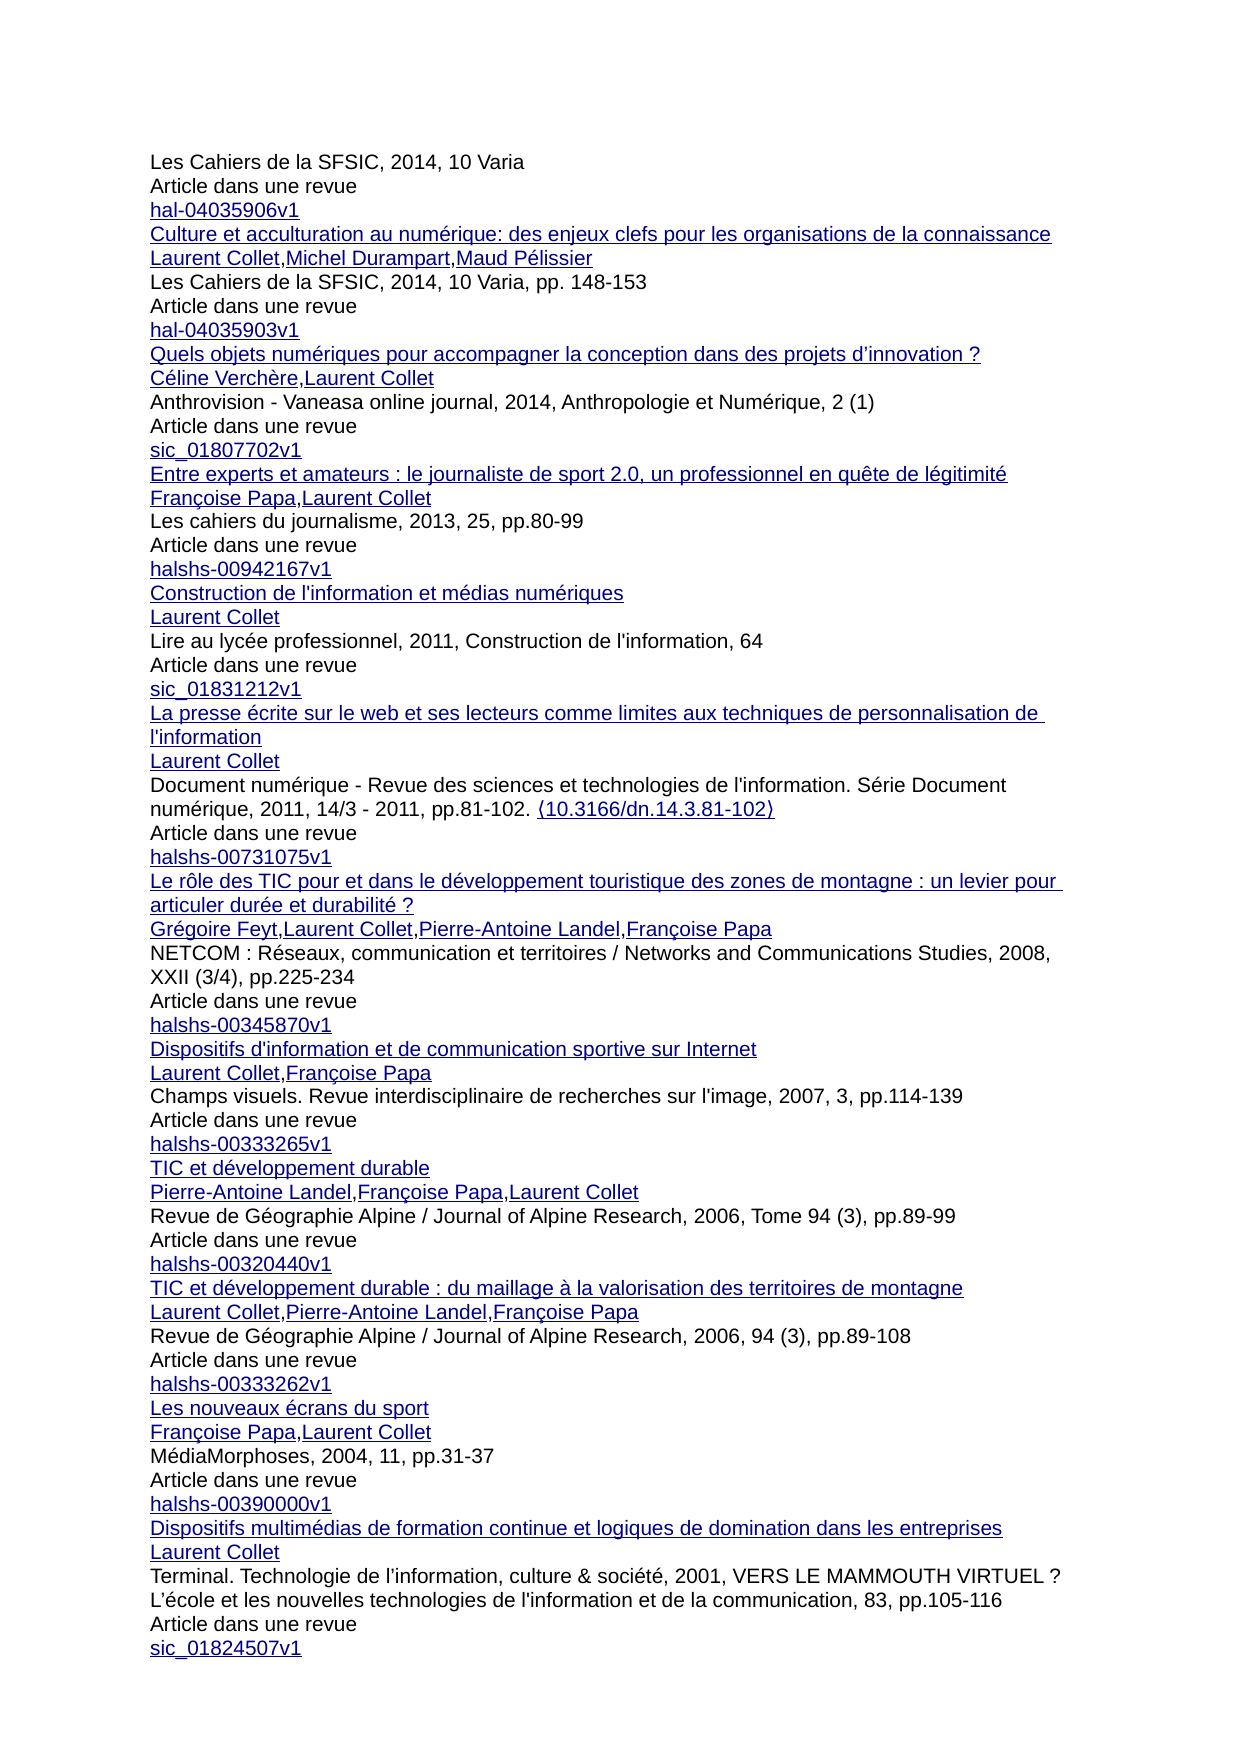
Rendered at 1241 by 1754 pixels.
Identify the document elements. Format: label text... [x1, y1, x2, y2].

table_cell Culture et acculturation au numérique: des enjeux clefs pour les organisations de la connaissance Laurent Collet,Michel Durampart,Maud Pélissier Les Cahiers de la SFSIC, 2014, 10 Varia, pp. 148-153 Article dans une revue hal-04035903v1 [150, 222, 1090, 342]
table_cell TIC et développement durable Pierre-Antoine Landel,Françoise Papa,Laurent Collet Revue de Géographie Alpine / Journal of Alpine Research, 2006, Tome 94 (3), pp.89-99 Article dans une revue halshs-00320440v1 [150, 1156, 1090, 1276]
table_cell Le rôle des TIC pour et dans le développement touristique des zones de montagne : un levier pour articuler durée et durabilité ? Grégoire Feyt,Laurent Collet,Pierre-Antoine Landel,Françoise Papa NETCOM : Réseaux, communication et territoires / Networks and Communications Studies, 2008, XXII (3/4), pp.225-234 Article dans une revue halshs-00345870v1 [150, 869, 1090, 1036]
table_cell Quels objets numériques pour accompagner la conception dans des projets d’innovation ? Céline Verchère,Laurent Collet Anthrovision - Vaneasa online journal, 2014, Anthropologie et Numérique, 2 (1) Article dans une revue sic_01807702v1 [150, 342, 1090, 461]
table_cell Construction de l'information et médias numériques Laurent Collet Lire au lycée professionnel, 2011, Construction de l'information, 64 Article dans une revue sic_01831212v1 [150, 581, 1090, 701]
table_cell Les Cahiers de la SFSIC, 2014, 10 Varia Article dans une revue hal-04035906v1 [150, 150, 1090, 222]
table_cell Dispositifs multimédias de formation continue et logiques de domination dans les entreprises Laurent Collet Terminal. Technologie de l’information, culture & société, 2001, VERS LE MAMMOUTH VIRTUEL ? L’école et les nouvelles technologies de l'information et de la communication, 83, pp.105-116 Article dans une revue sic_01824507v1 [150, 1516, 1090, 1659]
table_cell Entre experts et amateurs : le journaliste de sport 2.0, un professionnel en quête de légitimité Françoise Papa,Laurent Collet Les cahiers du journalisme, 2013, 25, pp.80-99 Article dans une revue halshs-00942167v1 [150, 461, 1090, 581]
table_cell TIC et développement durable : du maillage à la valorisation des territoires de montagne Laurent Collet,Pierre-Antoine Landel,Françoise Papa Revue de Géographie Alpine / Journal of Alpine Research, 2006, 94 (3), pp.89-108 Article dans une revue halshs-00333262v1 [150, 1276, 1090, 1396]
table_cell Dispositifs d'information et de communication sportive sur Internet Laurent Collet,Françoise Papa Champs visuels. Revue interdisciplinaire de recherches sur l'image, 2007, 3, pp.114-139 Article dans une revue halshs-00333265v1 [150, 1036, 1090, 1156]
table_cell Les nouveaux écrans du sport Françoise Papa,Laurent Collet MédiaMorphoses, 2004, 11, pp.31-37 Article dans une revue halshs-00390000v1 [150, 1396, 1090, 1516]
table_cell La presse écrite sur le web et ses lecteurs comme limites aux techniques de personnalisation de l'information Laurent Collet Document numérique - Revue des sciences et technologies de l'information. Série Document numérique, 2011, 14/3 - 2011, pp.81-102. ⟨10.3166/dn.14.3.81-102⟩ Article dans une revue halshs-00731075v1 [150, 701, 1090, 869]
